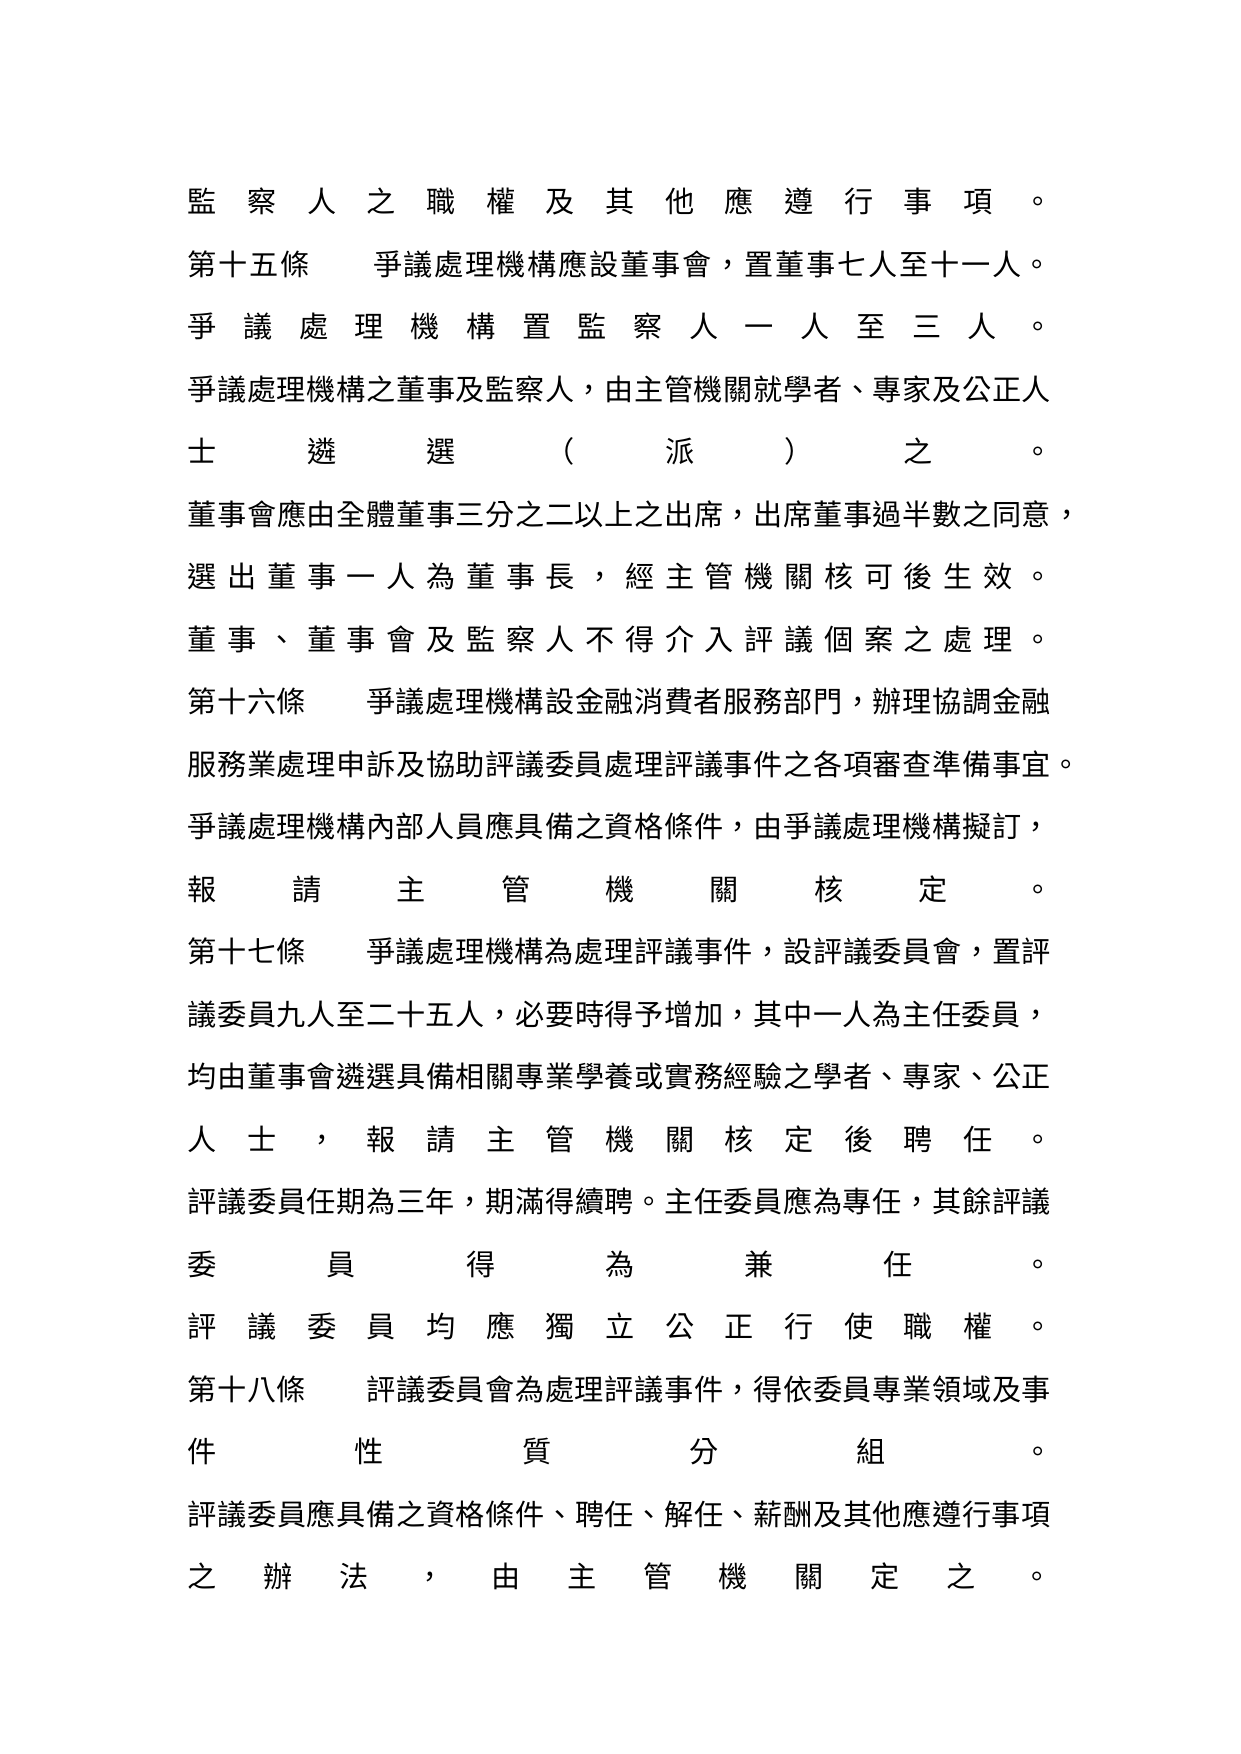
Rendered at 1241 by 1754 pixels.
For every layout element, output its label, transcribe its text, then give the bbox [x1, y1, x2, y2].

text 第三章 金融消費爭議處理 第十三條 為公平合理、迅速有效處理金融消費爭議，以保護金融消費者權益，應依本法設立爭議處理機構。 金融消費者就金融消費爭議事件應先向金融服務業提出申訴，金融服務業應於收受申訴之日起三十日內為適當之處理，並將處理結果回覆提出申訴之金融消費者；金融消費者不接受處理結果者或金融服務業逾上述期限不為處理者，金融消費者得於收受處理結果或期限屆滿之日起六十日內，向爭議處理機構申請評議；金融消費者向爭議處理機構提出申訴者，爭議處理機構之金融消費者服務部門應將該申訴移交金融服務業處理。 爭議處理機構除處理金融消費爭議外，並應辦理對金融服務業及金融消費者之教育宣導，使金融服務業與金融消費者均能充分瞭解正確之金融消費觀念及金融消費關係之權利與義務，以有效預防金融消費爭議發生。 爭議處理機構辦理金融消費爭議處理及前項業務，得向金融服務業收取年費及爭議處理服務費。 前項年費及服務費之收取標準及有關規定由主管機關定之。 第十四條 爭議處理機構為財團法人，捐助財產總額為新臺幣十億元，除民間捐助外，由政府分五年編列預算捐助。爭議處理機構設立時之捐助財產為新臺幣二億元。 爭議處理機構設基金，基金來源如下： 一、捐助之財產。 二、依前條第四項向金融服務業收取之年費及服務費。 三、基金之孳息及運用收益。 四、其他受贈之收入。 爭議處理機構之下列事項，由主管機關定之： 一、組織與設立、財務及業務之監督管理、變更登記之相關事項、捐助章程應記載事項。 二、各金融服務業繳交年費、服務費之計算方式。 三、基金之收支、保管及運用辦法。 四、董事、監察人之任期與解任、董事會之召集與決議、董事會與監察人之職權及其他應遵行事項。 第十五條 爭議處理機構應設董事會，置董事七人至十一人。 爭議處理機構置監察人一人至三人。 爭議處理機構之董事及監察人，由主管機關就學者、專家及公正人士遴選（派）之。 董事會應由全體董事三分之二以上之出席，出席董事過半數之同意，選出董事一人為董事長，經主管機關核可後生效。 董事、董事會及監察人不得介入評議個案之處理。 第十六條 爭議處理機構設金融消費者服務部門，辦理協調金融服務業處理申訴及協助評議委員處理評議事件之各項審查準備事宜。 爭議處理機構內部人員應具備之資格條件，由爭議處理機構擬訂，報請主管機關核定。 第十七條 爭議處理機構為處理評議事件，設評議委員會，置評議委員九人至二十五人，必要時得予增加，其中一人為主任委員，均由董事會遴選具備相關專業學養或實務經驗之學者、專家、公正人士，報請主管機關核定後聘任。 評議委員任期為三年，期滿得續聘。主任委員應為專任，其餘評議委員得為兼任。 評議委員均應獨立公正行使職權。 第十八條 評議委員會為處理評議事件，得依委員專業領域及事件性質分組。 評議委員應具備之資格條件、聘任、解任、薪酬及其他應遵行事項之辦法，由主管機關定之。 第十九條 金融消費爭議當事人，就他方當事人於爭議過程所提出之申請及各種說明資料或協商讓步事項，除已公開、依法規規定或經該他方當事人同意者外，不得公開。 爭議處理機構及其人員對所知悉金融消費爭議之資料及評議過程，除法規另有規定或經爭議雙方之同意外，應保守秘密。 [187, 158, 1053, 1596]
